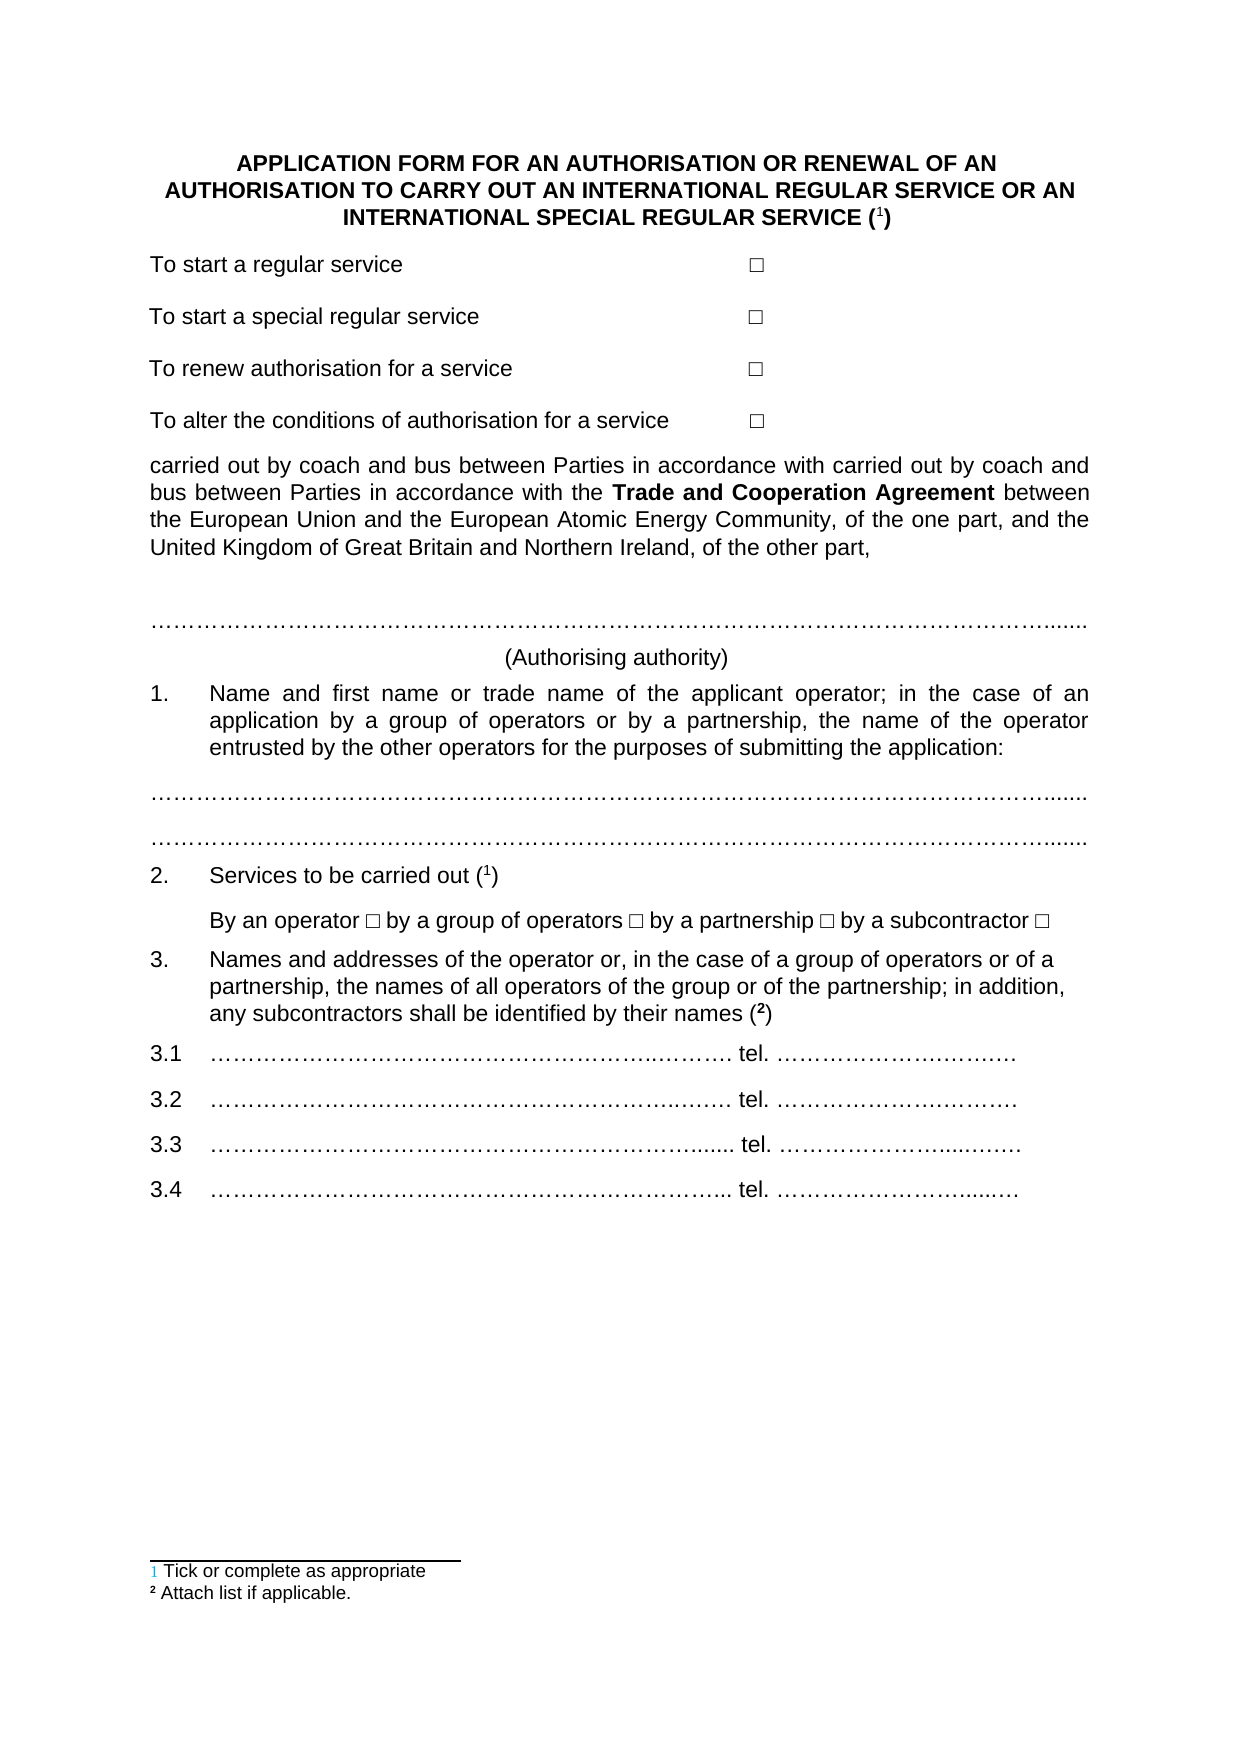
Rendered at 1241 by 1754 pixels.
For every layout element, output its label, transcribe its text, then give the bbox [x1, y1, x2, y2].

text To start a special regular service □ [148, 303, 1090, 329]
text carried out by coach and bus between Parties in accordance with carried out by coach and bus between Parties in accordance with the Trade and Cooperation Agreement between the European Union and the European Atomic Energy Community, of the one part, and the United Kingdom of Great Britain and Northern Ireland, of the other part, [149, 452, 1090, 560]
text To alter the conditions of authorisation for a service □ [149, 407, 1090, 434]
list Names and addresses of the operator or, in the case of a group of operators or of a partnership, the names of all operators of the group or of the partnership; in addition, any subcontractors shall be identified by their names (2) [150, 946, 1090, 1026]
text To start a regular service □ [149, 251, 1090, 278]
text 2 Attach list if applicable. [150, 1583, 438, 1604]
text To renew authorisation for a service □ [148, 355, 1090, 382]
list Services to be carried out (1) [150, 862, 1090, 888]
list ……………………………………………………..….… tel. ………………….………. [150, 1086, 1090, 1112]
list Name and first name or trade name of the applicant operator; in the case of an application by a group of operators or by a partnership, the name of the operator entrusted by the other operators for the purposes of submitting the application: [150, 680, 1090, 761]
text By an operator □ by a group of operators □ by a partnership □ by a subcontractor □ [209, 907, 1090, 933]
text ………………………………………………………………………………………………………....... [149, 779, 1090, 805]
list …………………………………………………..………. tel. ………………….…….… [150, 1040, 1090, 1067]
text (Authorising authority) [150, 643, 1089, 670]
text Tick or complete as appropriate [150, 1562, 438, 1581]
list …………………………………………………………... tel. ……………………......… [150, 1176, 1090, 1202]
list ………………………………………………………....... tel. ………………….....….… [150, 1131, 1090, 1157]
text APPLICATION FORM FOR AN AUTHORISATION OR RENEWAL OF AN [150, 150, 1089, 176]
text ………………………………………………………………………………………………………....... [149, 824, 1090, 850]
text AUTHORISATION TO CARRY OUT AN INTERNATIONAL REGULAR SERVICE OR AN INTERNATIONAL SPECIAL REGULAR SERVICE () [150, 177, 1090, 230]
text ………………………………………………………………………………………………………....... [149, 607, 1090, 633]
